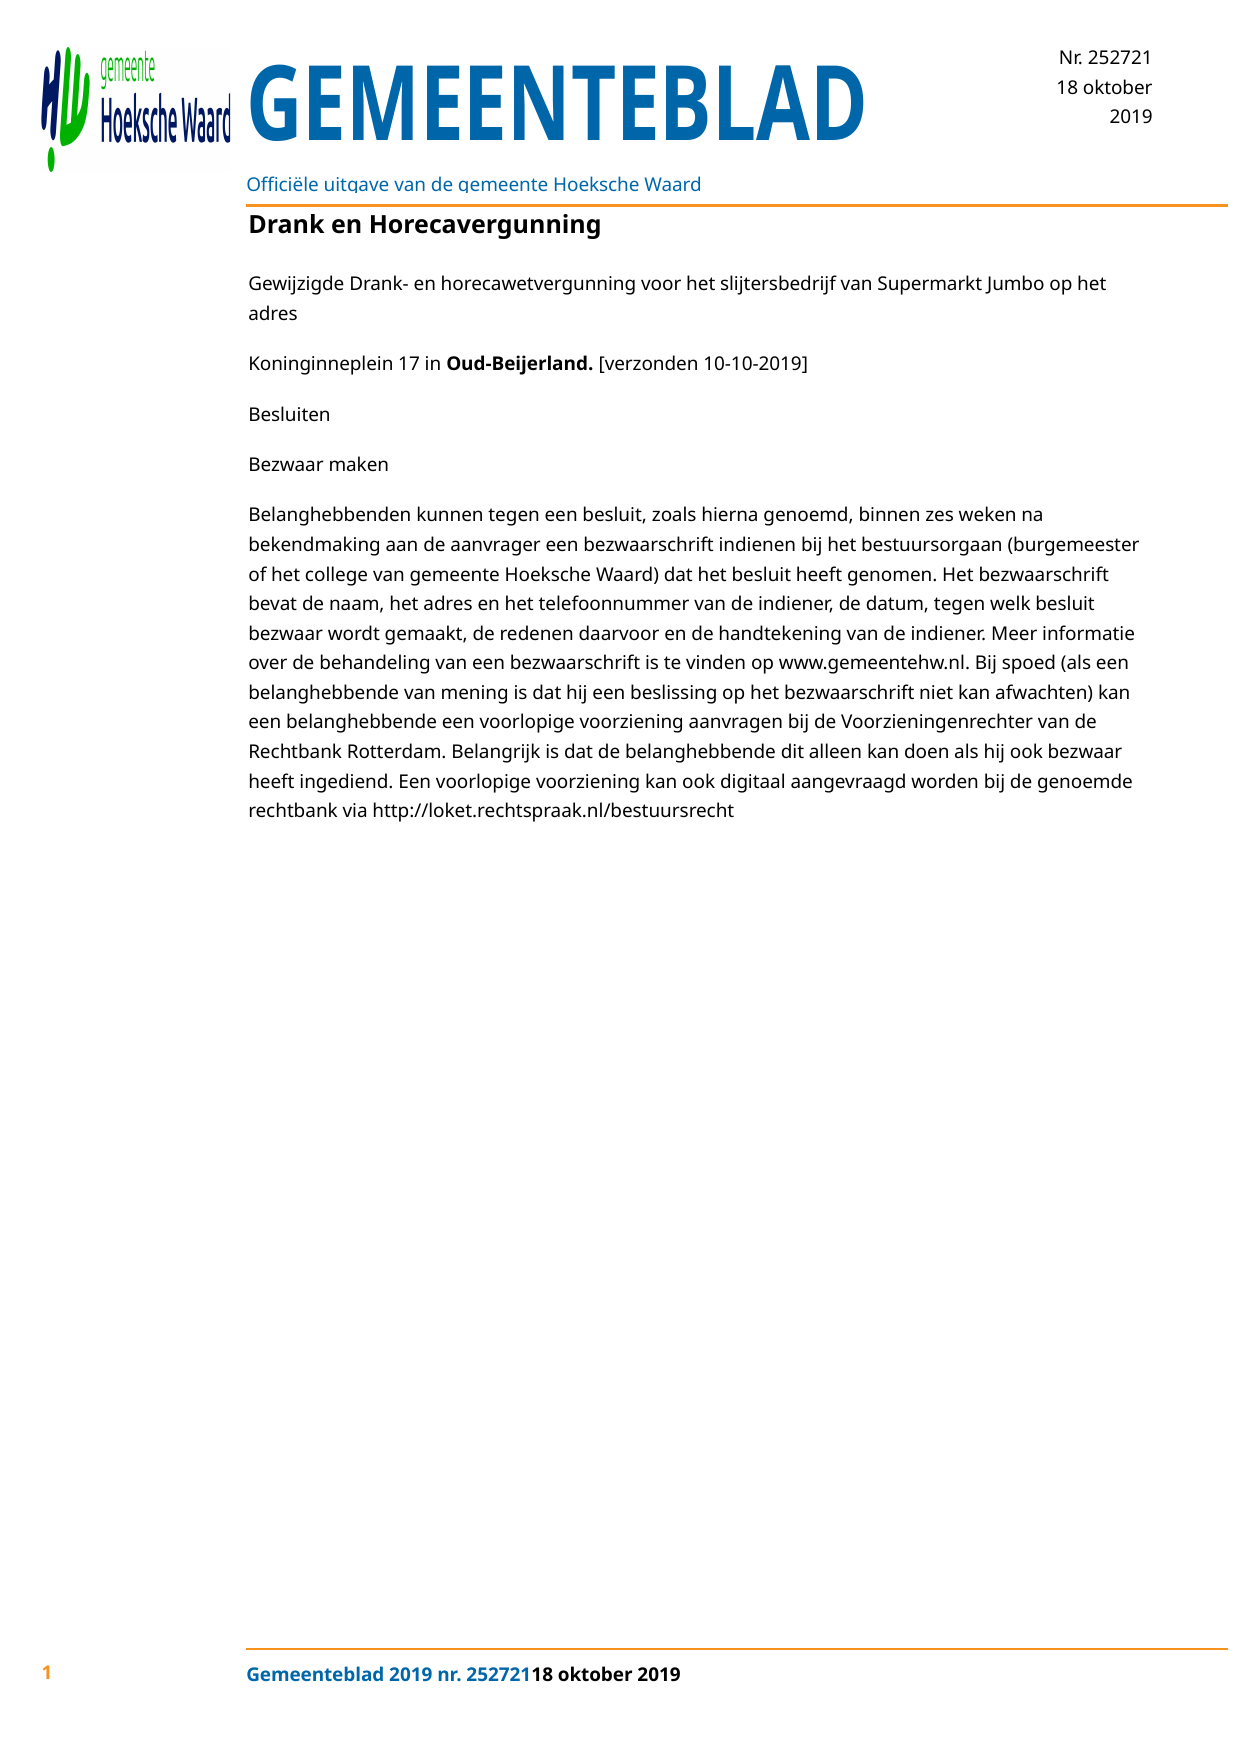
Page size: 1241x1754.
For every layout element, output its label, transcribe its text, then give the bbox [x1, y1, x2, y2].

picture [41, 47, 231, 172]
text Besluiten [248, 401, 1152, 426]
text Gewijzigde Drank- en horecawetvergunning voor het slijtersbedrijf van Supermarkt Jumbo op het adres [248, 270, 1152, 326]
text Drank en Horecavergunning [248, 207, 1152, 241]
text Belanghebbenden kunnen tegen een besluit, zoals hierna genoemd, binnen zes weken na bekendmaking aan de aanvrager een bezwaarschrift indienen bij het bestuursorgaan (burgemeester of het college van gemeente Hoeksche Waard) dat het besluit heeft genomen. Het bezwaarschrift bevat de naam, het adres en het telefoonnummer van de indiener, de datum, tegen welk besluit bezwaar wordt gemaakt, de redenen daarvoor en de handtekening van de indiener. Meer informatie over de behandeling van een bezwaarschrift is te vinden op www.gemeentehw.nl. Bij spoed (als een belanghebbende van mening is dat hij een beslissing op het bezwaarschrift niet kan afwachten) kan een belanghebbende een voorlopige voorziening aanvragen bij de Voorzieningenrechter van de Rechtbank Rotterdam. Belangrijk is dat de belanghebbende dit alleen kan doen als hij ook bezwaar heeft ingediend. Een voorlopige voorziening kan ook digitaal aangevraagd worden bij de genoemde rechtbank via http://loket.rechtspraak.nl/bestuursrecht [248, 502, 1152, 823]
text Bezwaar maken [248, 451, 1152, 477]
text Koninginneplein 17 in Oud-Beijerland. [verzonden 10-10-2019] [248, 350, 1152, 376]
